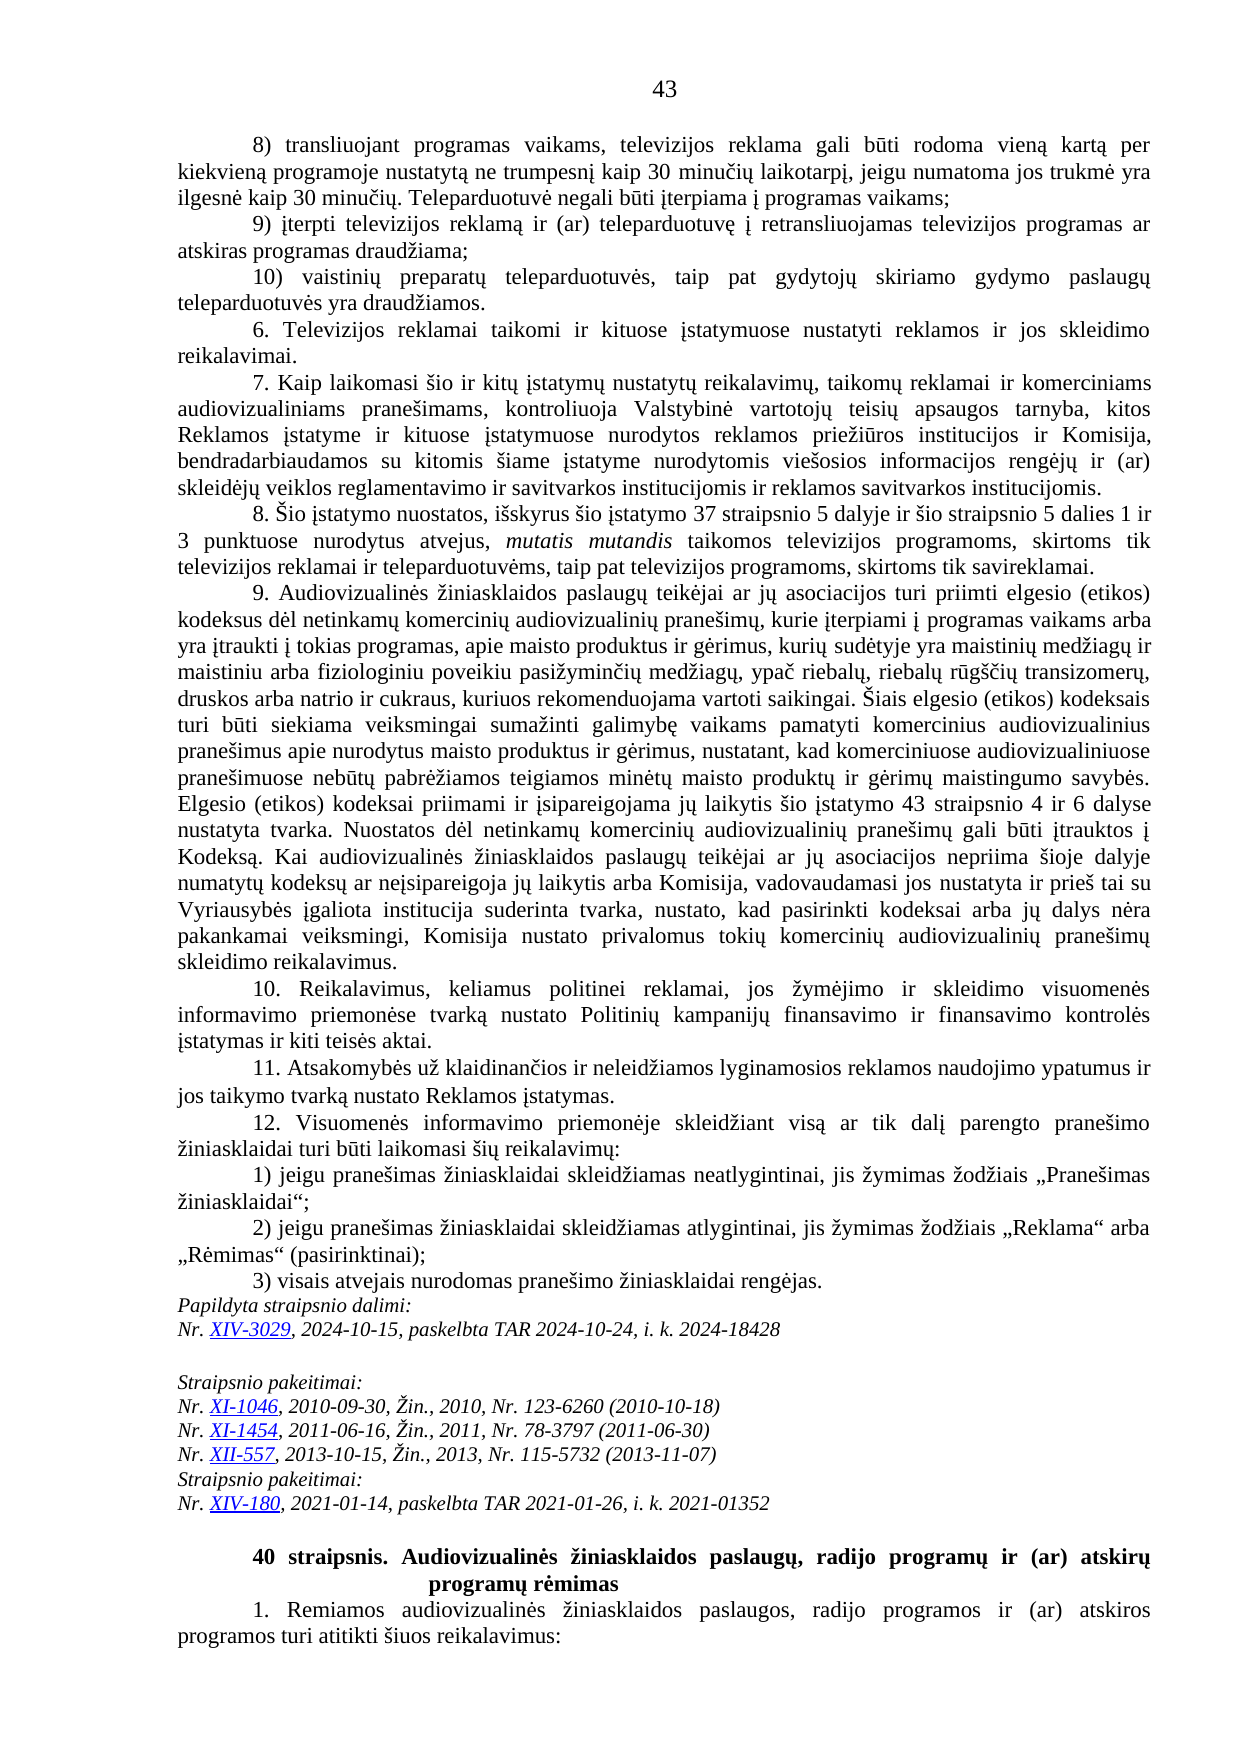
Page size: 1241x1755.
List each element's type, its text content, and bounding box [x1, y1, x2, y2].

text 7. Kaip laikomasi šio ir kitų įstatymų nustatytų reikalavimų, taikomų reklamai ir komerciniams audiovizualiniams pranešimams, kontroliuoja Valstybinė vartotojų teisių apsaugos tarnyba, kitos Reklamos įstatyme ir kituose įstatymuose nurodytos reklamos priežiūros institucijos ir Komisija, bendradarbiaudamos su kitomis šiame įstatyme nurodytomis viešosios informacijos rengėjų ir (ar) skleidėjų veiklos reglamentavimo ir savitvarkos institucijomis ir reklamos savitvarkos institucijomis. [177, 368, 1152, 500]
text 9) įterpti televizijos reklamą ir (ar) teleparduotuvę į retransliuojamas televizijos programas ar atskiras programas draudžiama; [177, 210, 1152, 263]
text Nr. XI-1046, 2010-09-30, Žin., 2010, Nr. 123-6260 (2010-10-18) [177, 1394, 1152, 1418]
text 8) transliuojant programas vaikams, televizijos reklama gali būti rodoma vieną kartą per kiekvieną programoje nustatytą ne trumpesnį kaip 30 minučių laikotarpį, jeigu numatoma jos trukmė yra ilgesnė kaip 30 minučių. Teleparduotuvė negali būti įterpiama į programas vaikams; [177, 131, 1152, 210]
text 6. Televizijos reklamai taikomi ir kituose įstatymuose nustatyti reklamos ir jos skleidimo reikalavimai. [177, 316, 1152, 368]
text 9. Audiovizualinės žiniasklaidos paslaugų teikėjai ar jų asociacijos turi priimti elgesio (etikos) kodeksus dėl netinkamų komercinių audiovizualinių pranešimų, kurie įterpiami į programas vaikams arba yra įtraukti į tokias programas, apie maisto produktus ir gėrimus, kurių sudėtyje yra maistinių medžiagų ir maistiniu arba fiziologiniu poveikiu pasižyminčių medžiagų, ypač riebalų, riebalų rūgščių transizomerų, druskos arba natrio ir cukraus, kuriuos rekomenduojama vartoti saikingai. Šiais elgesio (etikos) kodeksais turi būti siekiama veiksmingai sumažinti galimybę vaikams pamatyti komercinius audiovizualinius pranešimus apie nurodytus maisto produktus ir gėrimus, nustatant, kad komerciniuose audiovizualiniuose pranešimuose nebūtų pabrėžiamos teigiamos minėtų maisto produktų ir gėrimų maistingumo savybės. Elgesio (etikos) kodeksai priimami ir įsipareigojama jų laikytis šio įstatymo 43 straipsnio 4 ir 6 dalyse nustatyta tvarka. Nuostatos dėl netinkamų komercinių audiovizualinių pranešimų gali būti įtrauktos į Kodeksą. Kai audiovizualinės žiniasklaidos paslaugų teikėjai ar jų asociacijos nepriima šioje dalyje numatytų kodeksų ar neįsipareigoja jų laikytis arba Komisija, vadovaudamasi jos nustatyta ir prieš tai su Vyriausybės įgaliota institucija suderinta tvarka, nustato, kad pasirinkti kodeksai arba jų dalys nėra pakankamai veiksmingi, Komisija nustato privalomus tokių komercinių audiovizualinių pranešimų skleidimo reikalavimus. [177, 579, 1152, 975]
text Nr. XI-1454, 2011-06-16, Žin., 2011, Nr. 78-3797 (2011-06-30) [177, 1418, 1152, 1442]
text 1. Remiamos audiovizualinės žiniasklaidos paslaugos, radijo programos ir (ar) atskiros programos turi atitikti šiuos reikalavimus: [177, 1596, 1152, 1649]
text 11. Atsakomybės už klaidinančios ir neleidžiamos lyginamosios reklamos naudojimo ypatumus ir jos taikymo tvarką nustato Reklamos įstatymas. [177, 1054, 1152, 1109]
text Papildyta straipsnio dalimi: [177, 1293, 1152, 1317]
text 12. Visuomenės informavimo priemonėje skleidžiant visą ar tik dalį parengto pranešimo žiniasklaidai turi būti laikomasi šių reikalavimų: [177, 1109, 1152, 1162]
text Straipsnio pakeitimai: [177, 1370, 1152, 1394]
text Nr. XIV-3029, 2024-10-15, paskelbta TAR 2024-10-24, i. k. 2024-18428 [177, 1317, 1152, 1341]
text 8. Šio įstatymo nuostatos, išskyrus šio įstatymo 37 straipsnio 5 dalyje ir šio straipsnio 5 dalies 1 ir 3 punktuose nurodytus atvejus, mutatis mutandis taikomos televizijos programoms, skirtoms tik televizijos reklamai ir teleparduotuvėms, taip pat televizijos programoms, skirtoms tik savireklamai. [177, 500, 1152, 579]
text 10. Reikalavimus, keliamus politinei reklamai, jos žymėjimo ir skleidimo visuomenės informavimo priemonėse tvarką nustato Politinių kampanijų finansavimo ir finansavimo kontrolės įstatymas ir kiti teisės aktai. [177, 975, 1152, 1054]
text Straipsnio pakeitimai: [177, 1466, 1152, 1491]
text 2) jeigu pranešimas žiniasklaidai skleidžiamas atlygintinai, jis žymimas žodžiais „Reklama“ arba „Rėmimas“ (pasirinktinai); [177, 1214, 1152, 1267]
text 1) jeigu pranešimas žiniasklaidai skleidžiamas neatlygintinai, jis žymimas žodžiais „Pranešimas žiniasklaidai“; [177, 1162, 1152, 1214]
text Nr. XIV-180, 2021-01-14, paskelbta TAR 2021-01-26, i. k. 2021-01352 [177, 1491, 1152, 1514]
text 40 straipsnis. Audiovizualinės žiniasklaidos paslaugų, radijo programų ir (ar) atskirų programų rėmimas [252, 1543, 1152, 1596]
text 10) vaistinių preparatų teleparduotuvės, taip pat gydytojų skiriamo gydymo paslaugų teleparduotuvės yra draudžiamos. [177, 263, 1152, 316]
text 3) visais atvejais nurodomas pranešimo žiniasklaidai rengėjas. [177, 1267, 1152, 1293]
text Nr. XII-557, 2013-10-15, Žin., 2013, Nr. 115-5732 (2013-11-07) [177, 1442, 1152, 1466]
